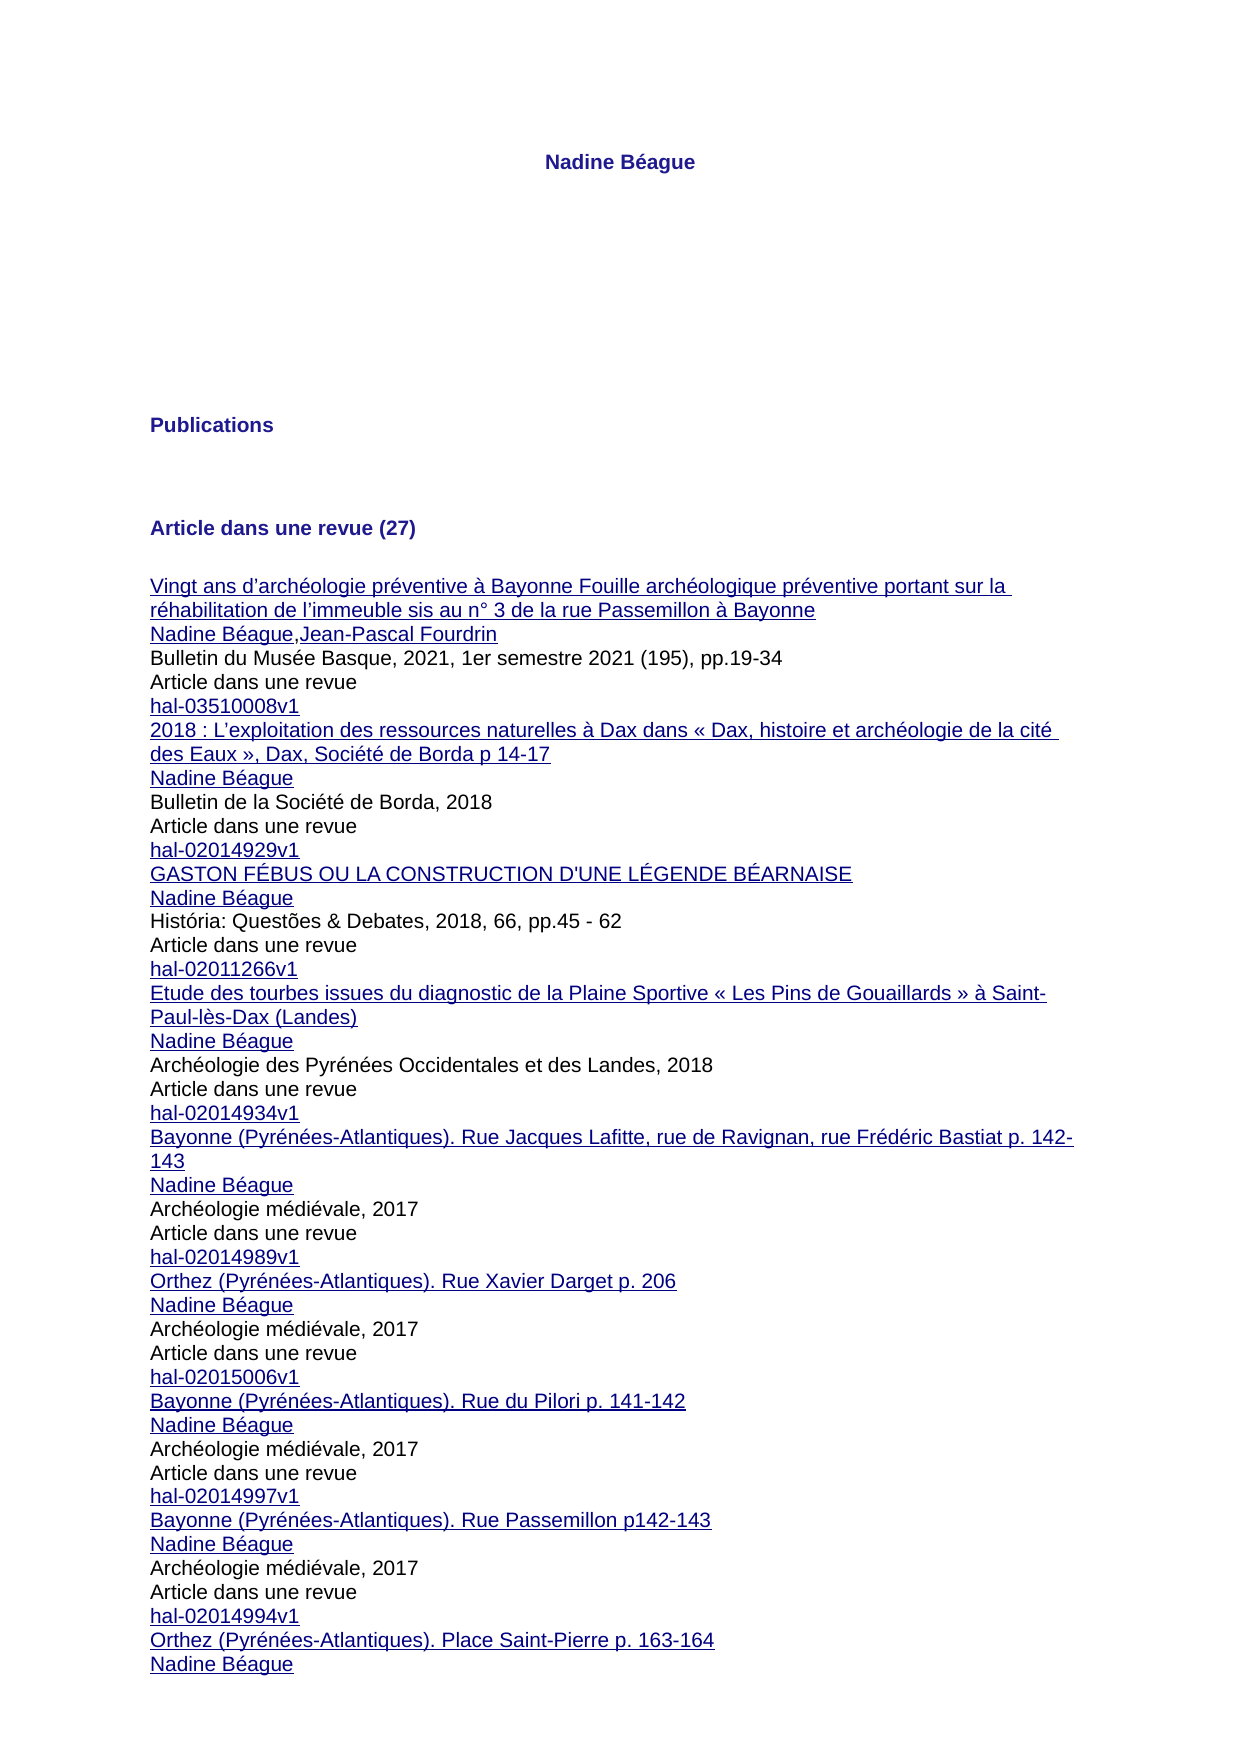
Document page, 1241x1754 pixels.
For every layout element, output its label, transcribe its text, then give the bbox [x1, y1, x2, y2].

table_cell Orthez (Pyrénées-Atlantiques). Place Saint-Pierre p. 163-164 Nadine Béague [150, 1628, 1090, 1676]
table_cell Bayonne (Pyrénées-Atlantiques). Rue Jacques Lafitte, rue de Ravignan, rue Frédéric Bastiat p. 142-143 Nadine Béague Archéologie médiévale, 2017 Article dans une revue hal-02014989v1 [150, 1125, 1090, 1269]
table_cell Etude des tourbes issues du diagnostic de la Plaine Sportive « Les Pins de Gouaillards » à Saint-Paul-lès-Dax (Landes) Nadine Béague Archéologie des Pyrénées Occidentales et des Landes, 2018 Article dans une revue hal-02014934v1 [150, 981, 1090, 1125]
table_cell 2018 : L’exploitation des ressources naturelles à Dax dans « Dax, histoire et archéologie de la cité des Eaux », Dax, Société de Borda p 14-17 Nadine Béague Bulletin de la Société de Borda, 2018 Article dans une revue hal-02014929v1 [150, 718, 1090, 861]
table_cell GASTON FÉBUS OU LA CONSTRUCTION D'UNE LÉGENDE BÉARNAISE Nadine Béague História: Questões & Debates, 2018, 66, pp.45 - 62 Article dans une revue hal-02011266v1 [150, 861, 1090, 981]
subtitle Nadine Béague [150, 150, 1090, 174]
subtitle Article dans une revue (27) [150, 516, 1090, 539]
table_header Vingt ans d’archéologie préventive à Bayonne Fouille archéologique préventive portant sur la réhabilitation de l’immeuble sis au n° 3 de la rue Passemillon à Bayonne Nadine Béague,Jean-Pascal Fourdrin Bulletin du Musée Basque, 2021, 1er semestre 2021 (195), pp.19-34 Article dans une revue hal-03510008v1 [150, 574, 1090, 718]
table_cell Bayonne (Pyrénées-Atlantiques). Rue Passemillon p142-143 Nadine Béague Archéologie médiévale, 2017 Article dans une revue hal-02014994v1 [150, 1508, 1090, 1628]
table_cell Orthez (Pyrénées-Atlantiques). Rue Xavier Darget p. 206 Nadine Béague Archéologie médiévale, 2017 Article dans une revue hal-02015006v1 [150, 1269, 1090, 1388]
table_cell Bayonne (Pyrénées-Atlantiques). Rue du Pilori p. 141-142 Nadine Béague Archéologie médiévale, 2017 Article dans une revue hal-02014997v1 [150, 1389, 1090, 1508]
subtitle Publications [150, 412, 1090, 436]
